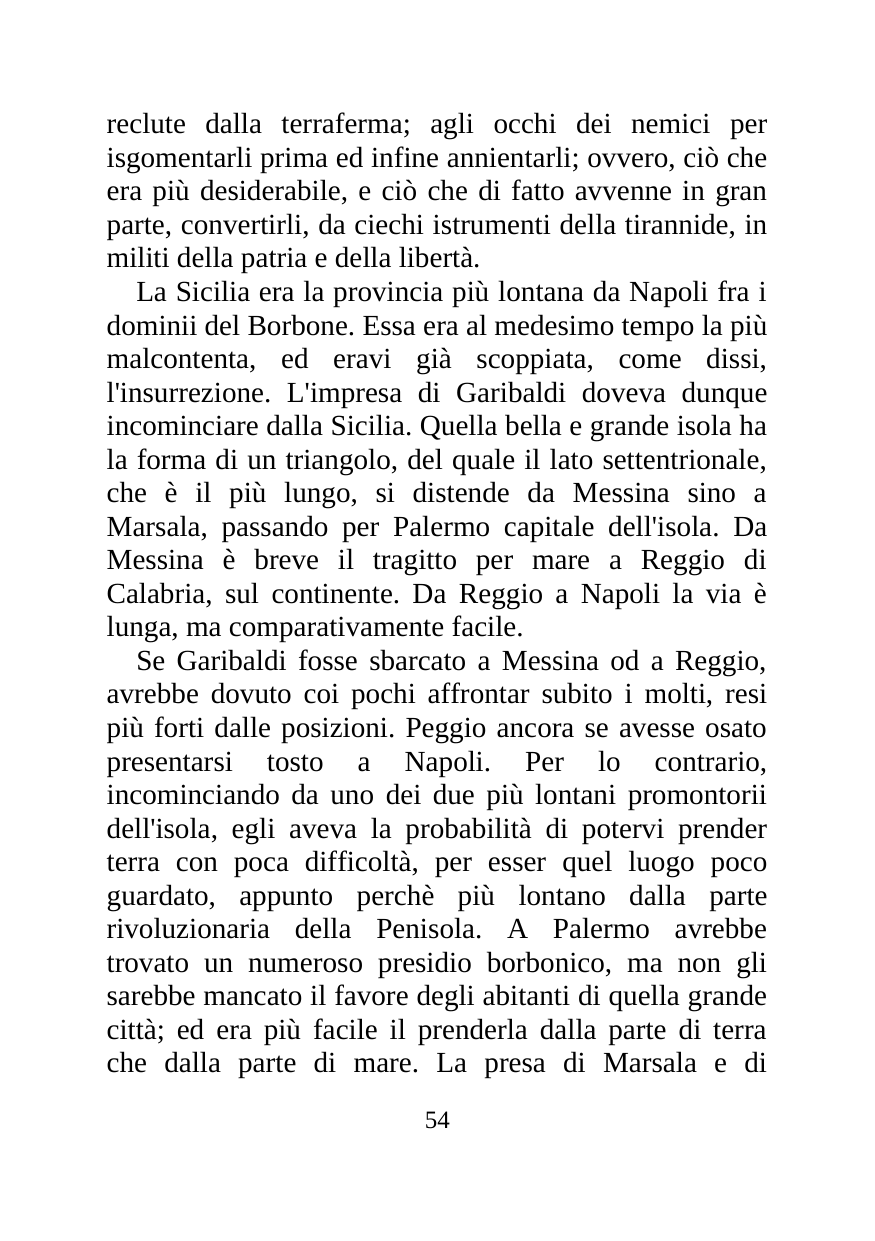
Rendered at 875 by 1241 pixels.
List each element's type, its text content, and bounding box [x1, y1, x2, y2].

text reclute dalla terraferma; agli occhi dei nemici per isgomentarli prima ed infine annientarli; ovvero, ciò che era più desiderabile, e ciò che di fatto avvenne in gran parte, convertirli, da ciechi istrumenti della tirannide, in militi della patria e della libertà. [106, 106, 768, 274]
text Se Garibaldi fosse sbarcato a Messina od a Reggio, avrebbe dovuto coi pochi affrontar subito i molti, resi più forti dalle posizioni. Peggio ancora se avesse osato presentarsi tosto a Napoli. Per lo contrario, incominciando da uno dei due più lontani promontorii dell'isola, egli aveva la probabilità di potervi prender terra con poca difficoltà, per esser quel luogo poco guardato, appunto perchè più lontano dalla parte rivoluzionaria della Penisola. A Palermo avrebbe trovato un numeroso presidio borbonico, ma non gli sarebbe mancato il favore degli abitanti di quella grande città; ed era più facile il prenderla dalla parte di terra che dalla parte di mare. La presa di Marsala e di [106, 643, 768, 1079]
text La Sicilia era la provincia più lontana da Napoli fra i dominii del Borbone. Essa era al medesimo tempo la più malcontenta, ed eravi già scoppiata, come dissi, l'insurrezione. L'impresa di Garibaldi doveva dunque incominciare dalla Sicilia. Quella bella e grande isola ha la forma di un triangolo, del quale il lato settentrionale, che è il più lungo, si distende da Messina sino a Marsala, passando per Palermo capitale dell'isola. Da Messina è breve il tragitto per mare a Reggio di Calabria, sul continente. Da Reggio a Napoli la via è lunga, ma comparativamente facile. [106, 274, 768, 643]
